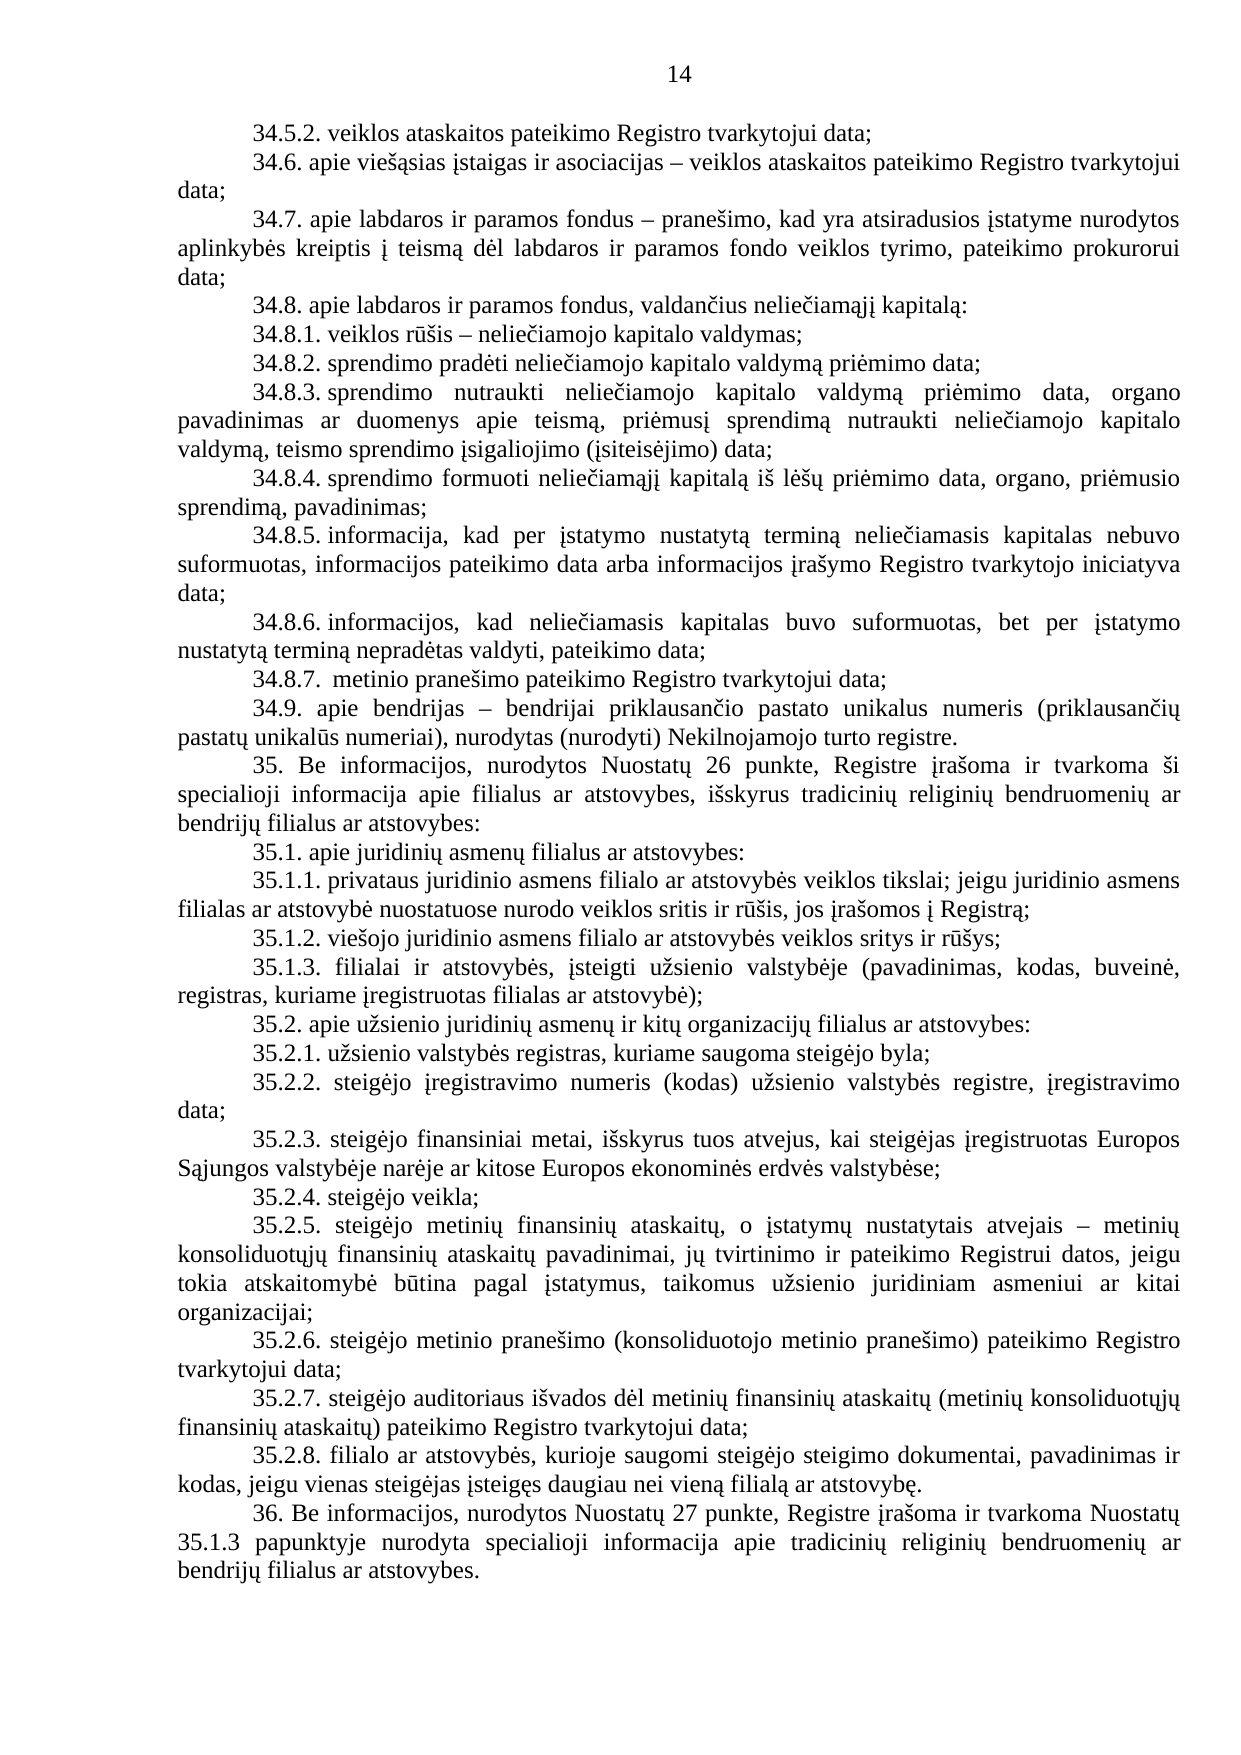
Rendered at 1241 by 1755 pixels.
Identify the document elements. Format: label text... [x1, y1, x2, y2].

text 35.2. apie užsienio juridinių asmenų ir kitų organizacijų filialus ar atstovybes: [177, 1009, 1181, 1038]
text 35.2.4. steigėjo veikla; [177, 1182, 1181, 1211]
text 34.9. apie bendrijas – bendrijai priklausančio pastato unikalus numeris (priklausančių pastatų unikalūs numeriai), nurodytas (nurodyti) Nekilnojamojo turto registre. [177, 693, 1181, 751]
text 36. Be informacijos, nurodytos Nuostatų 27 punkte, Registre įrašoma ir tvarkoma Nuostatų 35.1.3 papunktyje nurodyta specialioji informacija apie tradicinių religinių bendruomenių ar bendrijų filialus ar atstovybes. [177, 1498, 1181, 1584]
text 34.8.5. informacija, kad per įstatymo nustatytą terminą neliečiamasis kapitalas nebuvo suformuotas, informacijos pateikimo data arba informacijos įrašymo Registro tvarkytojo iniciatyva data; [177, 521, 1181, 607]
text 35.2.6. steigėjo metinio pranešimo (konsoliduotojo metinio pranešimo) pateikimo Registro tvarkytojui data; [177, 1326, 1181, 1383]
text 35.2.5. steigėjo metinių finansinių ataskaitų, o įstatymų nustatytais atvejais – metinių konsoliduotųjų finansinių ataskaitų pavadinimai, jų tvirtinimo ir pateikimo Registrui datos, jeigu tokia atskaitomybė būtina pagal įstatymus, taikomus užsienio juridiniam asmeniui ar kitai organizacijai; [177, 1211, 1181, 1326]
text 34.7. apie labdaros ir paramos fondus – pranešimo, kad yra atsiradusios įstatyme nurodytos aplinkybės kreiptis į teismą dėl labdaros ir paramos fondo veiklos tyrimo, pateikimo prokurorui data; [177, 204, 1181, 291]
text 34.5.2. veiklos ataskaitos pateikimo Registro tvarkytojui data; [177, 118, 1181, 147]
text 35.2.8. filialo ar atstovybės, kurioje saugomi steigėjo steigimo dokumentai, pavadinimas ir kodas, jeigu vienas steigėjas įsteigęs daugiau nei vieną filialą ar atstovybę. [177, 1441, 1181, 1498]
text 35.1.2. viešojo juridinio asmens filialo ar atstovybės veiklos sritys ir rūšys; [177, 923, 1181, 952]
text 34.8.2. sprendimo pradėti neliečiamojo kapitalo valdymą priėmimo data; [177, 348, 1181, 377]
text 34.6. apie viešąsias įstaigas ir asociacijas – veiklos ataskaitos pateikimo Registro tvarkytojui data; [177, 147, 1181, 204]
text 34.8.7. metinio pranešimo pateikimo Registro tvarkytojui data; [177, 664, 1181, 693]
text 35.2.2. steigėjo įregistravimo numeris (kodas) užsienio valstybės registre, įregistravimo data; [177, 1067, 1181, 1124]
text 35. Be informacijos, nurodytos Nuostatų 26 punkte, Registre įrašoma ir tvarkoma ši specialioji informacija apie filialus ar atstovybes, išskyrus tradicinių religinių bendruomenių ar bendrijų filialus ar atstovybes: [177, 751, 1181, 837]
text 34.8.1. veiklos rūšis – neliečiamojo kapitalo valdymas; [177, 319, 1181, 348]
text 35.2.7. steigėjo auditoriaus išvados dėl metinių finansinių ataskaitų (metinių konsoliduotųjų finansinių ataskaitų) pateikimo Registro tvarkytojui data; [177, 1383, 1181, 1441]
text 34.8.4. sprendimo formuoti neliečiamąjį kapitalą iš lėšų priėmimo data, organo, priėmusio sprendimą, pavadinimas; [177, 463, 1181, 521]
text 35.2.3. steigėjo finansiniai metai, išskyrus tuos atvejus, kai steigėjas įregistruotas Europos Sąjungos valstybėje narėje ar kitose Europos ekonominės erdvės valstybėse; [177, 1124, 1181, 1182]
text 35.2.1. užsienio valstybės registras, kuriame saugoma steigėjo byla; [177, 1038, 1181, 1067]
text 34.8.3. sprendimo nutraukti neliečiamojo kapitalo valdymą priėmimo data, organo pavadinimas ar duomenys apie teismą, priėmusį sprendimą nutraukti neliečiamojo kapitalo valdymą, teismo sprendimo įsigaliojimo (įsiteisėjimo) data; [177, 377, 1181, 463]
text 34.8. apie labdaros ir paramos fondus, valdančius neliečiamąjį kapitalą: [177, 291, 1181, 319]
text 35.1.1. privataus juridinio asmens filialo ar atstovybės veiklos tikslai; jeigu juridinio asmens filialas ar atstovybė nuostatuose nurodo veiklos sritis ir rūšis, jos įrašomos į Registrą; [177, 866, 1181, 923]
text 35.1. apie juridinių asmenų filialus ar atstovybes: [177, 837, 1181, 866]
text 34.8.6. informacijos, kad neliečiamasis kapitalas buvo suformuotas, bet per įstatymo nustatytą terminą nepradėtas valdyti, pateikimo data; [177, 607, 1181, 664]
text 35.1.3. filialai ir atstovybės, įsteigti užsienio valstybėje (pavadinimas, kodas, buveinė, registras, kuriame įregistruotas filialas ar atstovybė); [177, 952, 1181, 1009]
